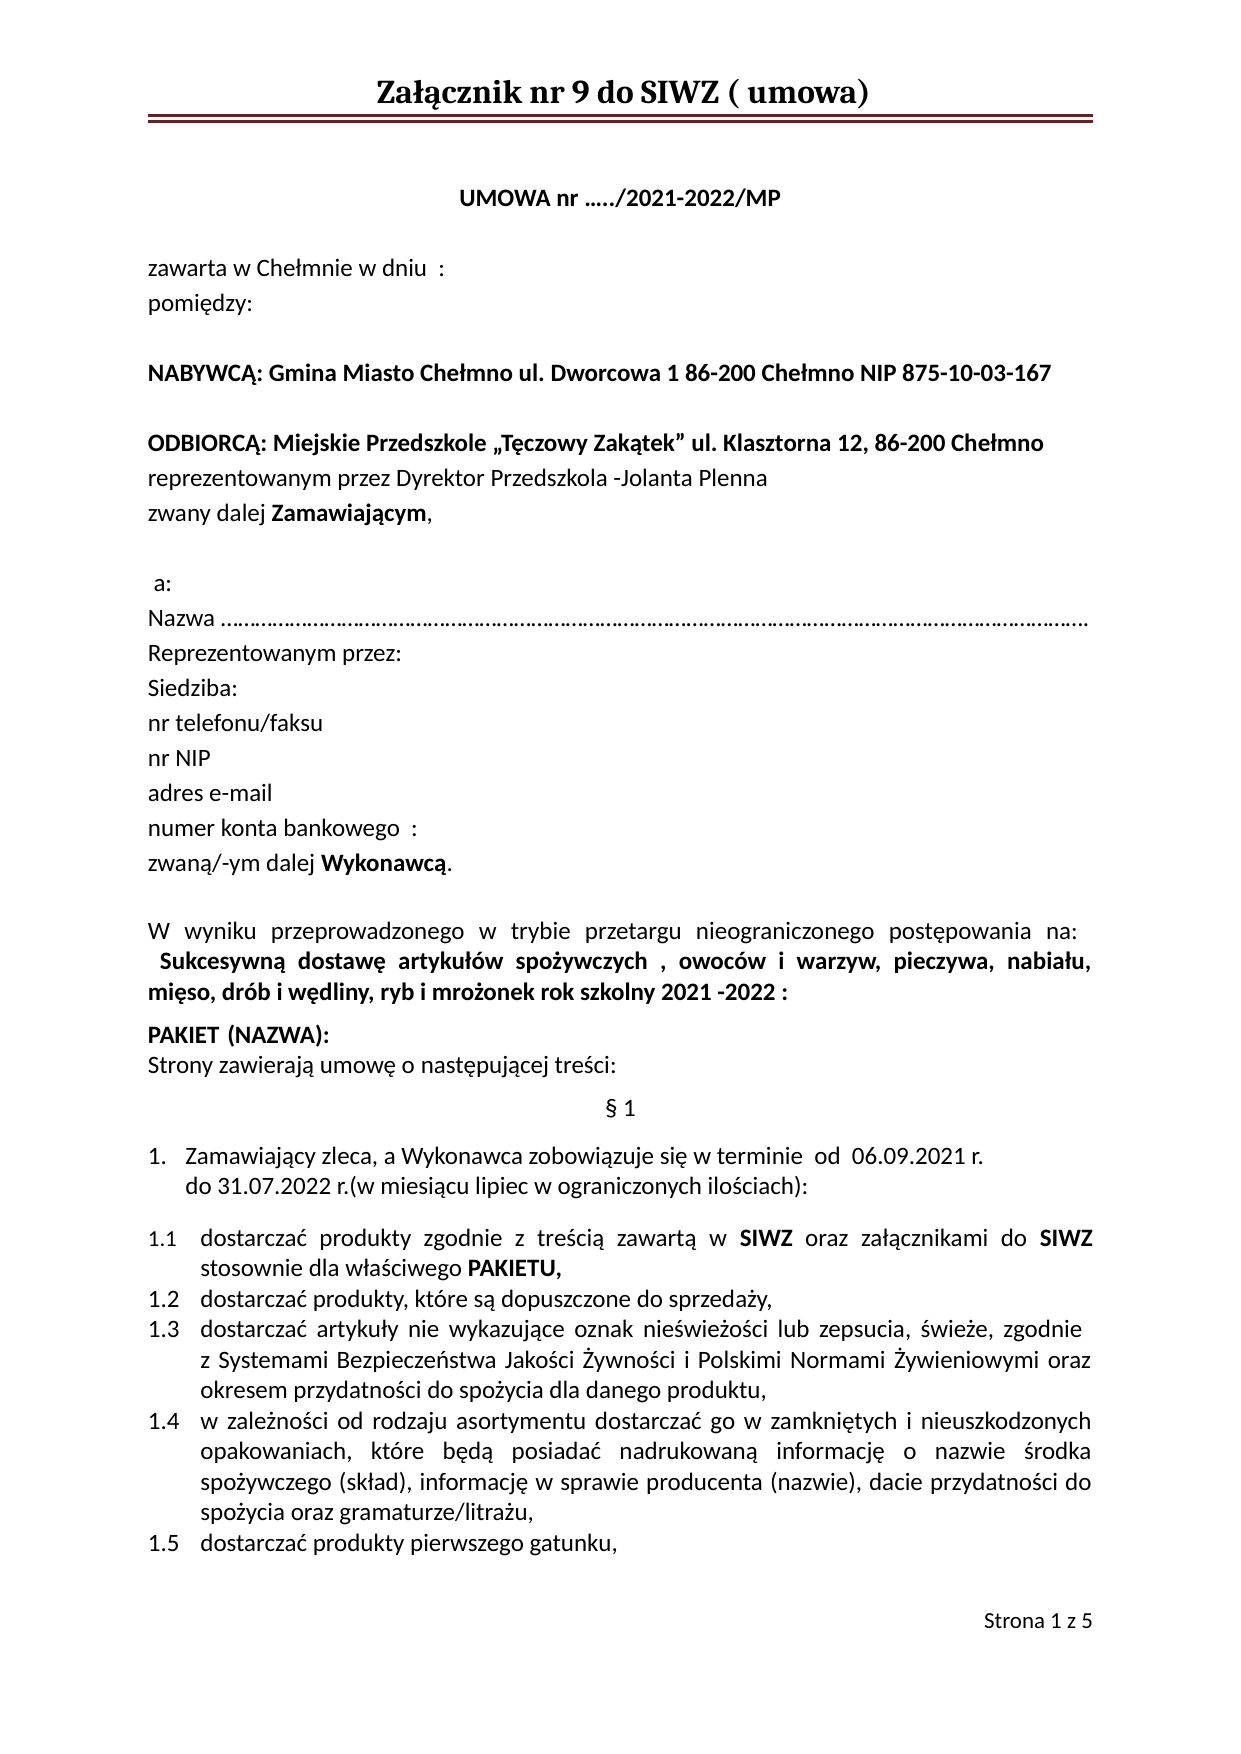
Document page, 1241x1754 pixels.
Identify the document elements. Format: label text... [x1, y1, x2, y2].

text nr NIP [148, 743, 1093, 773]
text numer konta bankowego : [148, 813, 1093, 843]
text zwaną/-ym dalej Wykonawcą. [148, 848, 1093, 878]
text a: [148, 568, 1093, 598]
text nr telefonu/faksu [148, 708, 1093, 738]
list dostarczać artykuły nie wykazujące oznak nieświeżości lub zepsucia, świeże, zgodnie z Systemami Bezpieczeństwa Jakości Żywności i Polskimi Normami Żywieniowymi oraz okresem przydatności do spożycia dla danego produktu, [148, 1313, 1093, 1405]
text W wyniku przeprowadzonego w trybie przetargu nieograniczonego postępowania na: Sukcesywną dostawę artykułów spożywczych , owoców i warzyw, pieczywa, nabiału, mięso, drób i wędliny, ryb i mrożonek rok szkolny 2021 -2022 : [148, 915, 1093, 1006]
text reprezentowanym przez Dyrektor Przedszkola -Jolanta Plenna [148, 463, 1093, 493]
list dostarczać produkty, które są dopuszczone do sprzedaży, [148, 1283, 1093, 1313]
list dostarczać produkty pierwszego gatunku, [148, 1527, 1093, 1557]
text adres e-mail [148, 778, 1093, 808]
text NABYWCĄ: Gmina Miasto Chełmno ul. Dworcowa 1 86-200 Chełmno NIP 875-10-03-167 [148, 358, 1093, 388]
text Strony zawierają umowę o następującej treści: [148, 1049, 1093, 1080]
text Reprezentowanym przez: [148, 638, 1093, 668]
list dostarczać produkty zgodnie z treścią zawartą w SIWZ oraz załącznikami do SIWZ stosownie dla właściwego PAKIETU, [148, 1222, 1093, 1283]
text § 1 [148, 1092, 1093, 1123]
text Siedziba: [148, 673, 1093, 703]
text Nazwa ……………………………………………………………………………………………………………………………………. [148, 603, 1093, 633]
text zwany dalej Zamawiającym, [148, 498, 1093, 528]
text ODBIORCĄ: Miejskie Przedszkole „Tęczowy Zakątek” ul. Klasztorna 12, 86-200 Chełmno [148, 428, 1093, 458]
text zawarta w Chełmnie w dniu : [148, 253, 1093, 283]
list Zamawiający zleca, a Wykonawca zobowiązuje się w terminie od 06.09.2021 r. do 31.07.2022 r.(w miesiącu lipiec w ograniczonych ilościach): [148, 1140, 1093, 1201]
text pomiędzy: [148, 288, 1093, 318]
list w zależności od rodzaju asortymentu dostarczać go w zamkniętych i nieuszkodzonych opakowaniach, które będą posiadać nadrukowaną informację o nazwie środka spożywczego (skład), informację w sprawie producenta (nazwie), dacie przydatności do spożycia oraz gramaturze/litrażu, [148, 1405, 1093, 1527]
text UMOWA nr …../2021-2022/MP [148, 183, 1093, 213]
text PAKIET (NAZWA): [148, 1019, 1093, 1049]
